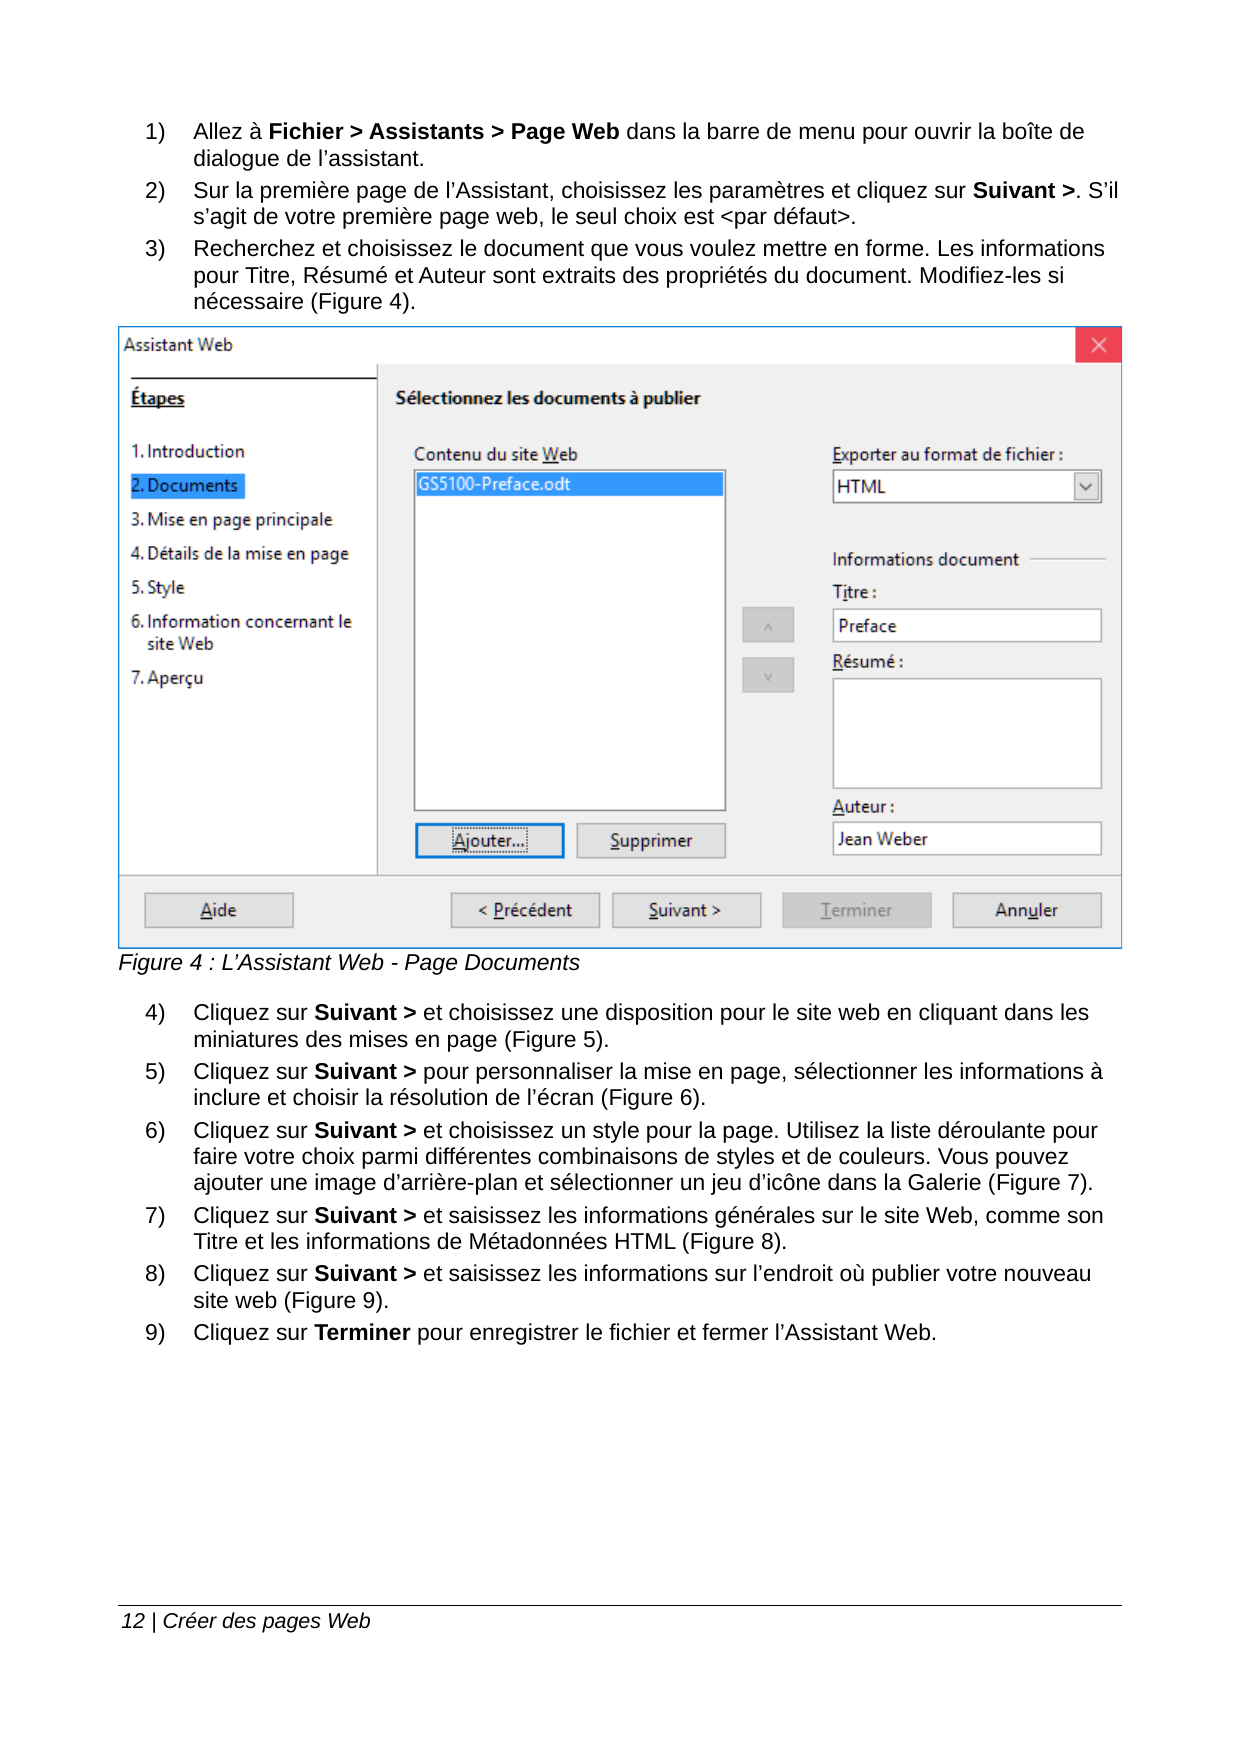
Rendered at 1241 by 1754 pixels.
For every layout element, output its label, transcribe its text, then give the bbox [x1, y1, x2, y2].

list Cliquez sur Terminer pour enregistrer le fichier et fermer l’Assistant Web. [165, 1319, 1122, 1345]
list Cliquez sur Suivant > et choisissez un style pour la page. Utilisez la liste déroulante pour faire votre choix parmi différentes combinaisons de styles et de couleurs. Vous pouvez ajouter une image d’arrière-plan et sélectionner un jeu d’icône dans la Galerie (Figure 7). [165, 1117, 1122, 1196]
list Cliquez sur Suivant > et choisissez une disposition pour le site web en cliquant dans les miniatures des mises en page (Figure 5). [165, 999, 1122, 1052]
picture [118, 326, 1123, 949]
list Cliquez sur Suivant > et saisissez les informations sur l’endroit où publier votre nouveau site web (Figure 9). [165, 1260, 1122, 1313]
text Figure 4 : L’Assistant Web - Page Documents [118, 949, 1122, 975]
list Allez à Fichier > Assistants > Page Web dans la barre de menu pour ouvrir la boîte de dialogue de l’assistant. [165, 118, 1122, 171]
list Recherchez et choisissez le document que vous voulez mettre en forme. Les informations pour Titre, Résumé et Auteur sont extraits des propriétés du document. Modifiez-les si nécessaire (Figure 4). [165, 235, 1122, 314]
list Cliquez sur Suivant > et saisissez les informations générales sur le site Web, comme son Titre et les informations de Métadonnées HTML (Figure 8). [165, 1202, 1122, 1254]
list Cliquez sur Suivant > pour personnaliser la mise en page, sélectionner les informations à inclure et choisir la résolution de l’écran (Figure 6). [165, 1058, 1122, 1111]
list Sur la première page de l’Assistant, choisissez les paramètres et cliquez sur Suivant >. S’il s’agit de votre première page web, le seul choix est <par défaut>. [165, 177, 1122, 229]
